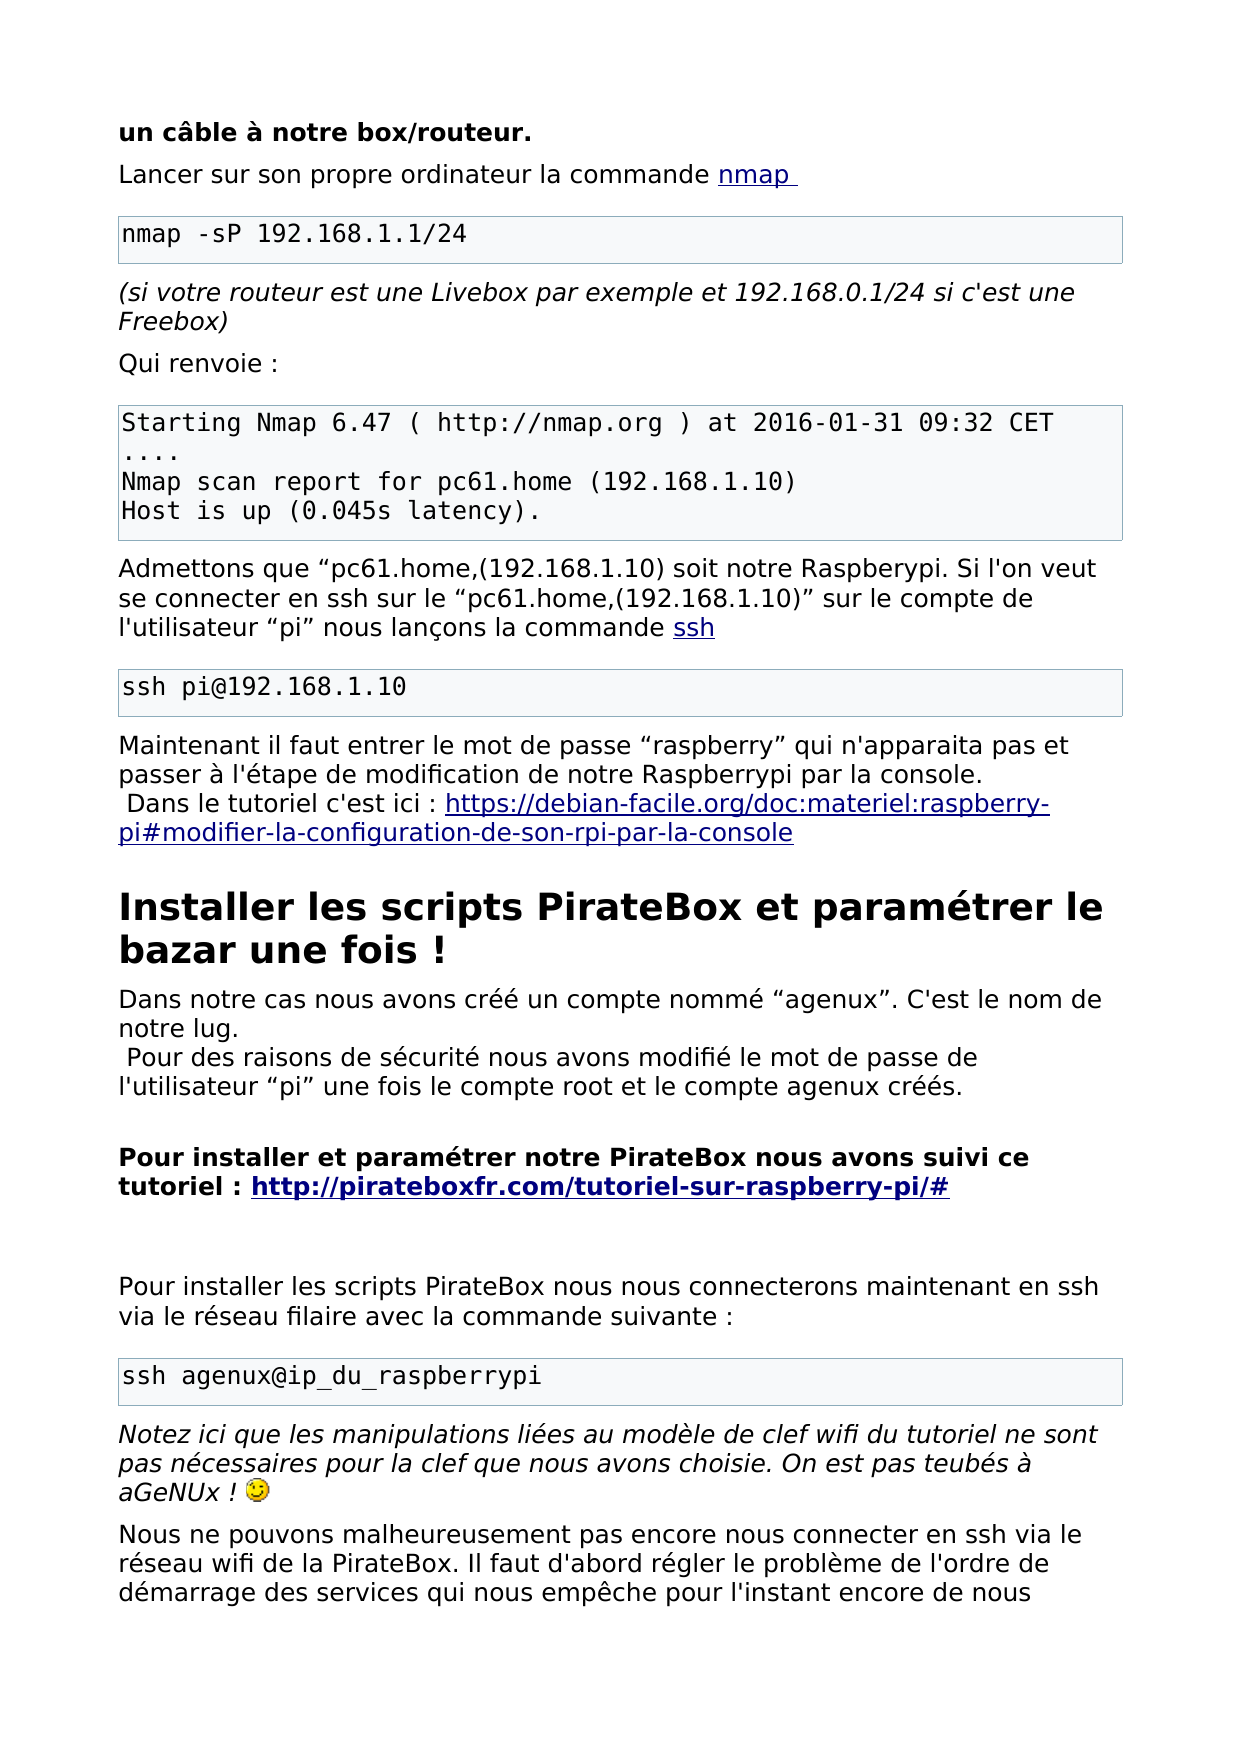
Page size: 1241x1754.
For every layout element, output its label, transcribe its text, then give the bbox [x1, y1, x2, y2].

text un câble à notre box/routeur. [118, 118, 1122, 147]
text Pour installer les scripts PirateBox nous nous connecterons maintenant en ssh via le réseau filaire avec la commande suivante : [118, 1273, 1122, 1331]
text Pour installer et paramétrer notre PirateBox nous avons suivi ce tutoriel : http://pirateboxfr.com/tutoriel-sur-raspberry-pi/# [118, 1143, 1122, 1260]
table_header ssh agenux@ip_du_raspberrypi [119, 1359, 1122, 1405]
table_header ssh pi@192.168.1.10 [119, 670, 1122, 716]
text Lancer sur son propre ordinateur la commande nmap [118, 160, 1122, 189]
text Nous ne pouvons malheureusement pas encore nous connecter en ssh via le réseau wifi de la PirateBox. Il faut d'abord régler le problème de l'ordre de démarrage des services qui nous empêche pour l'instant encore de nous [118, 1520, 1122, 1608]
text (si votre routeur est une Livebox par exemple et 192.168.0.1/24 si c'est une Freebox) [118, 278, 1122, 336]
text Notez ici que les manipulations liées au modèle de clef wifi du tutoriel ne sont pas nécessaires pour la clef que nous avons choisie. On est pas teubés à aGeNUx ! [118, 1420, 1122, 1508]
text Qui renvoie : [118, 349, 1122, 378]
table_header nmap -sP 192.168.1.1/24 [119, 217, 1122, 263]
text Dans notre cas nous avons créé un compte nommé “agenux”. C'est le nom de notre lug. Pour des raisons de sécurité nous avons modifié le mot de passe de l'utilisateur “pi” une fois le compte root et le compte agenux créés. [118, 985, 1122, 1131]
table_header Starting Nmap 6.47 ( http://nmap.org ) at 2016-01-31 09:32 CET .... Nmap scan report for pc61.home (192.168.1.10) Host is up (0.045s latency). [119, 406, 1122, 540]
text Maintenant il faut entrer le mot de passe “raspberry” qui n'apparaita pas et passer à l'étape de modification de notre Raspberrypi par la console. Dans le tutoriel c'est ici : https://debian-facile.org/doc:materiel:raspberry-pi#modifier-la-configuration-de-son-rpi-par-la-console [118, 731, 1122, 848]
subtitle Installer les scripts PirateBox et paramétrer le bazar une fois ! [118, 885, 1122, 973]
text Admettons que “pc61.home,(192.168.1.10) soit notre Raspberypi. Si l'on veut se connecter en ssh sur le “pc61.home,(192.168.1.10)” sur le compte de l'utilisateur “pi” nous lançons la commande ssh [118, 554, 1122, 642]
picture [246, 1478, 270, 1502]
